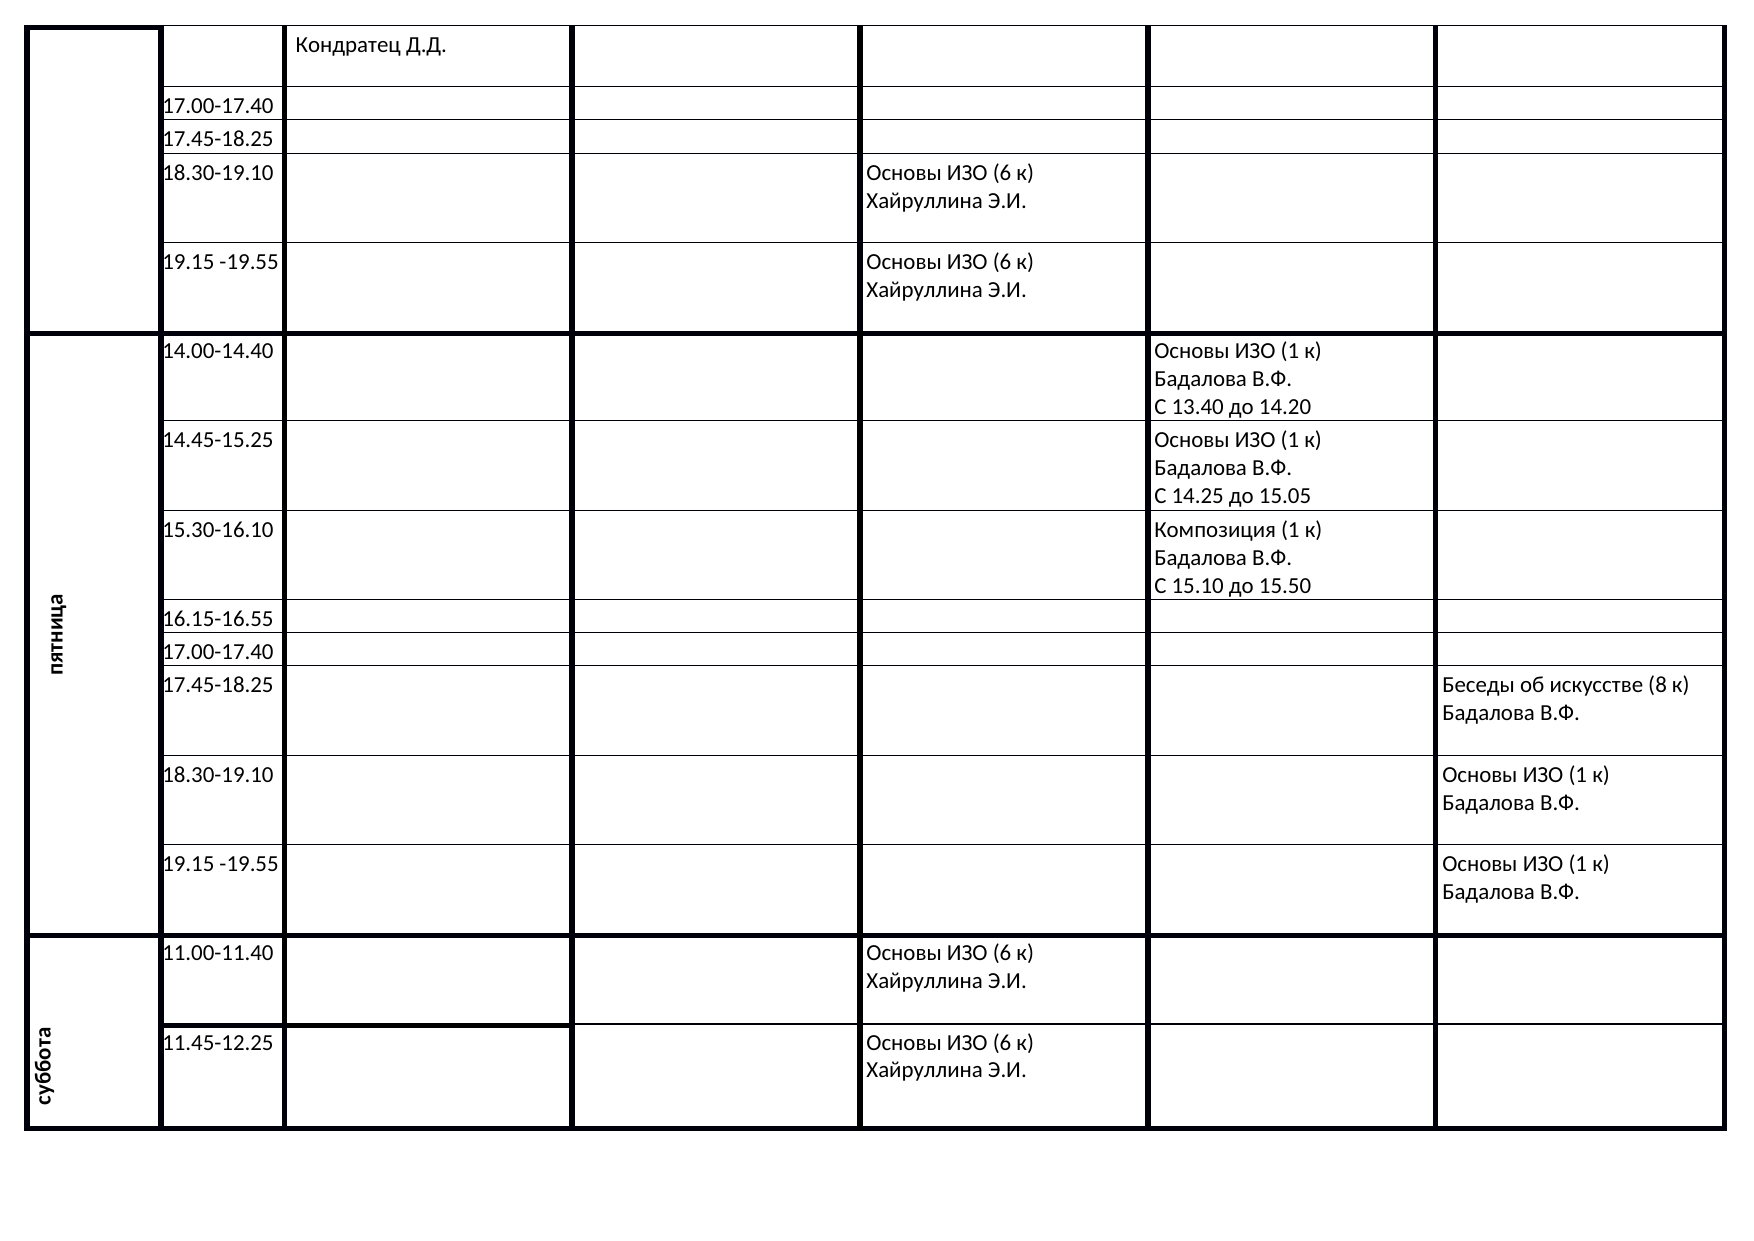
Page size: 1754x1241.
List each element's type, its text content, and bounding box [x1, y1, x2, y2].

table_cell [1438, 120, 1722, 152]
table_cell [1151, 1025, 1433, 1126]
table_cell [1151, 26, 1433, 86]
table_cell [30, 938, 158, 1022]
table_cell Основы ИЗО (1 к) Бадалова В.Ф. [1438, 845, 1722, 933]
table_cell 15.30-16.10 [164, 511, 282, 599]
table_cell [863, 336, 1145, 420]
table_cell [863, 26, 1145, 86]
table_cell [1151, 633, 1433, 665]
table_cell [287, 511, 569, 599]
table_cell 19.15 -19.55 [164, 845, 282, 933]
table_cell Беседы об искусстве (8 к) Бадалова В.Ф. [1438, 666, 1722, 754]
table_cell [1438, 154, 1722, 242]
table_cell [863, 666, 1145, 754]
table_cell [575, 336, 857, 420]
table_cell 14.45-15.25 [164, 421, 282, 509]
table_cell 19.15 -19.55 [164, 243, 282, 331]
table_cell [164, 26, 282, 86]
table_cell [575, 845, 857, 933]
table_cell [287, 154, 569, 242]
table_cell [287, 600, 569, 632]
table_cell Основы ИЗО (1 к) Бадалова В.Ф. С 13.40 до 14.20 [1151, 336, 1433, 420]
table_cell 16.15-16.55 [164, 600, 282, 632]
table_cell 17.00-17.40 [164, 633, 282, 665]
table_cell [1438, 938, 1722, 1022]
table_cell [863, 600, 1145, 632]
table_cell Основы ИЗО (6 к) Хайруллина Э.И. [863, 243, 1145, 331]
table_cell [1151, 666, 1433, 754]
table_cell [863, 633, 1145, 665]
table_cell 17.00-17.40 [164, 87, 282, 119]
table_cell [1151, 154, 1433, 242]
table_cell Композиция (1 к) Бадалова В.Ф. С 15.10 до 15.50 [1151, 511, 1433, 599]
table_cell 18.30-19.10 [164, 154, 282, 242]
table_cell [1438, 600, 1722, 632]
table_cell [1438, 511, 1722, 599]
table_cell [575, 938, 857, 1022]
table_cell [287, 756, 569, 844]
table_cell [287, 1028, 569, 1126]
table_cell [575, 511, 857, 599]
table_cell [1151, 845, 1433, 933]
table_cell Кондратец Д.Д. [287, 26, 569, 86]
table_cell пятница [30, 336, 158, 933]
table_cell [575, 120, 857, 152]
table_cell 11.00-11.40 [164, 938, 282, 1022]
table_cell Основы ИЗО (1 к) Бадалова В.Ф. С 14.25 до 15.05 [1151, 421, 1433, 509]
table_cell [575, 87, 857, 119]
table_cell [287, 336, 569, 420]
table_cell [863, 756, 1145, 844]
table_cell [1438, 243, 1722, 331]
table_cell [287, 243, 569, 331]
table_cell [575, 1025, 857, 1126]
table_cell [1151, 600, 1433, 632]
table_cell [575, 600, 857, 632]
table_cell [863, 845, 1145, 933]
table_cell [863, 120, 1145, 152]
table_cell 18.30-19.10 [164, 756, 282, 844]
table_cell [1438, 1025, 1722, 1126]
table_cell 17.45-18.25 [164, 666, 282, 754]
table_cell суббота [30, 1023, 158, 1126]
table_cell Основы ИЗО (6 к) Хайруллина Э.И. [863, 154, 1145, 242]
table_cell [863, 87, 1145, 119]
table_cell [287, 87, 569, 119]
table_cell 17.45-18.25 [164, 120, 282, 152]
table_cell [575, 666, 857, 754]
table_cell Основы ИЗО (6 к) Хайруллина Э.И. [863, 938, 1145, 1022]
table_cell [287, 120, 569, 152]
table_cell [575, 26, 857, 86]
table_cell Основы ИЗО (6 к) Хайруллина Э.И. [863, 1025, 1145, 1126]
table_cell [575, 756, 857, 844]
table_cell [287, 845, 569, 933]
table_cell 14.00-14.40 [164, 336, 282, 420]
table_cell [30, 30, 158, 331]
table_cell [575, 633, 857, 665]
table_cell [1438, 336, 1722, 420]
table_cell [575, 421, 857, 509]
table_cell [1151, 120, 1433, 152]
table_cell [1438, 87, 1722, 119]
table_cell [1151, 938, 1433, 1022]
table_cell Основы ИЗО (1 к) Бадалова В.Ф. [1438, 756, 1722, 844]
table_cell [1438, 633, 1722, 665]
table_cell [1438, 421, 1722, 509]
table_cell [1151, 756, 1433, 844]
table_cell [1151, 87, 1433, 119]
table_cell [1438, 26, 1722, 86]
table_cell 11.45-12.25 [164, 1028, 282, 1126]
table_cell [863, 421, 1145, 509]
table_cell [287, 421, 569, 509]
table_cell [287, 666, 569, 754]
table_cell [575, 243, 857, 331]
table_cell [863, 511, 1145, 599]
table_cell [1151, 243, 1433, 331]
table_cell [287, 633, 569, 665]
table_cell [575, 154, 857, 242]
table_cell [287, 938, 569, 1022]
